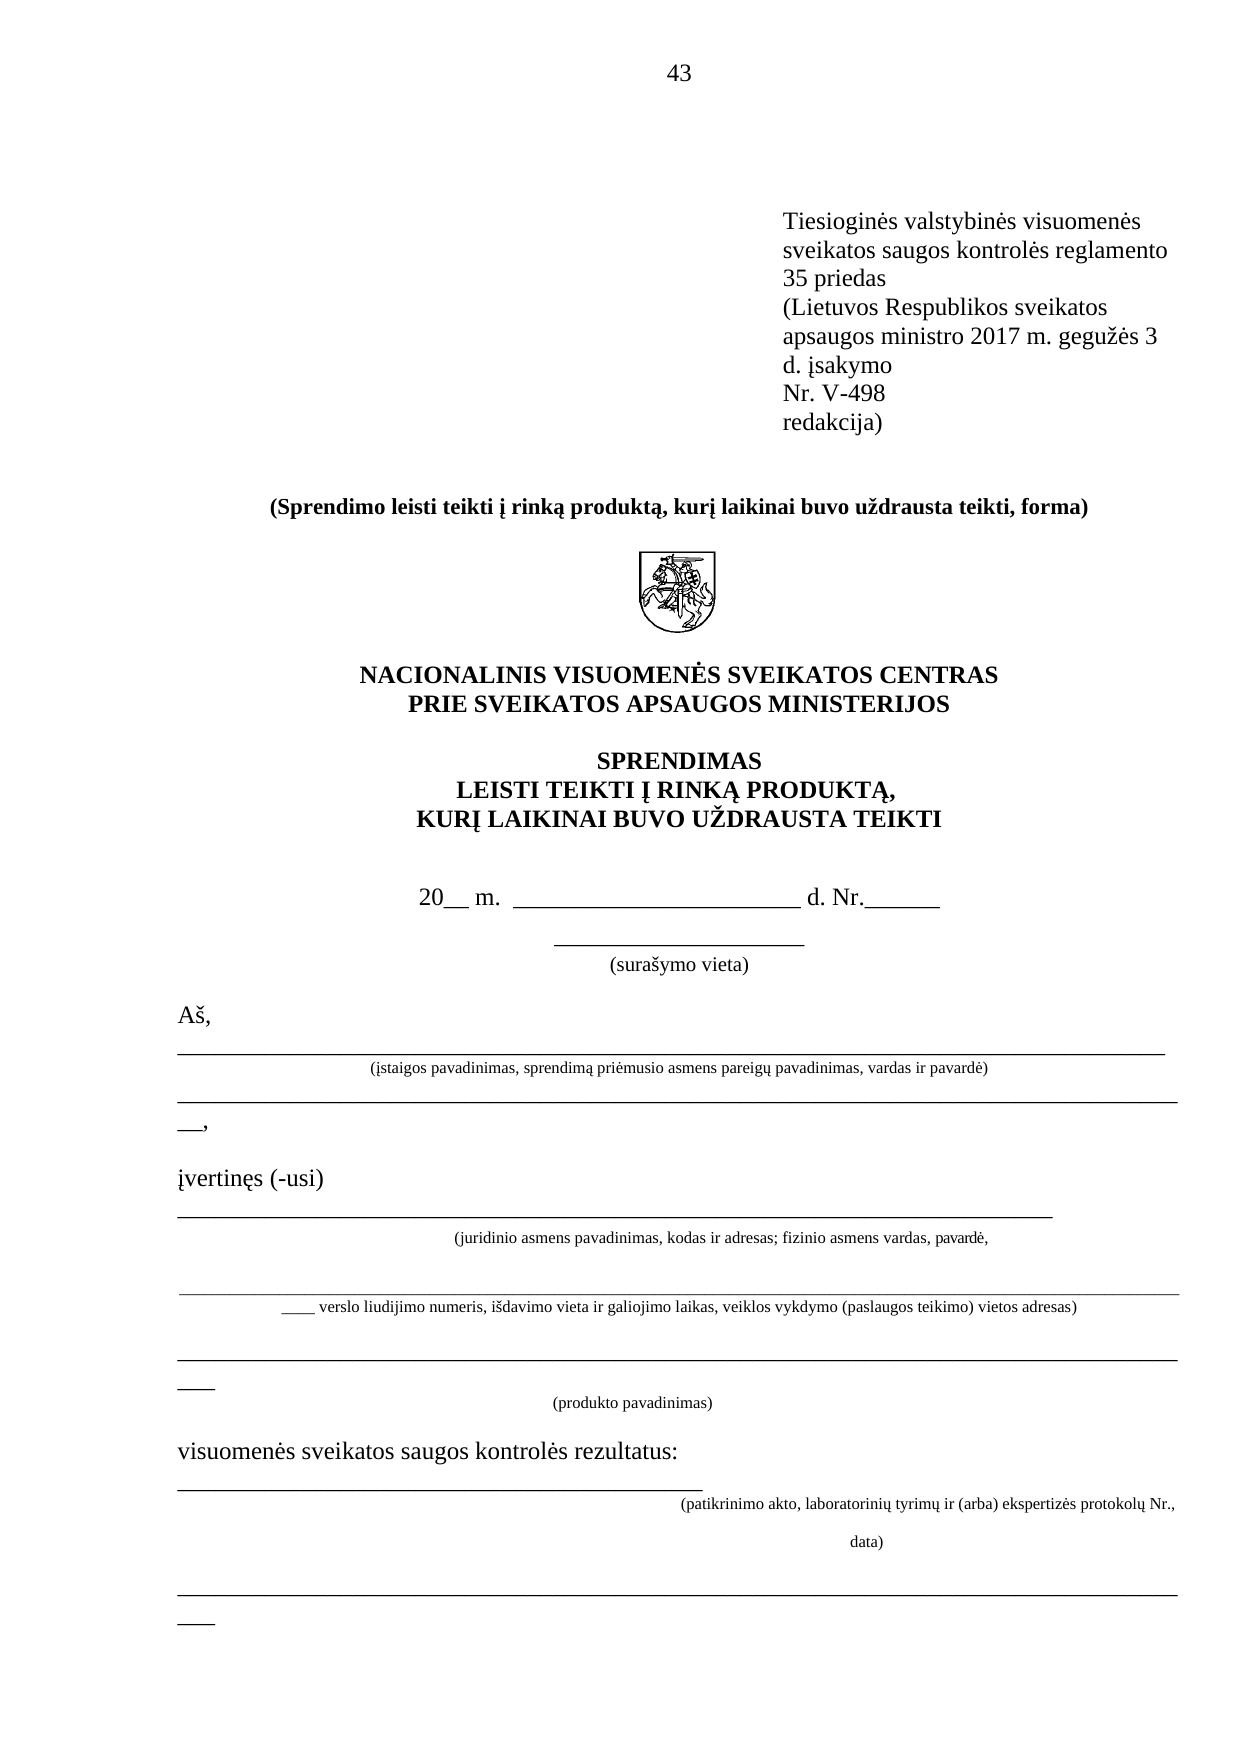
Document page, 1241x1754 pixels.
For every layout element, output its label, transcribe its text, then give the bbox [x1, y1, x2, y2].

text SPRENDIMAS [177, 746, 1181, 775]
text redakcija) [783, 407, 1181, 436]
text (įstaigos pavadinimas, sprendimą priėmusio asmens pareigų pavadinimas, vardas ir pavardė) [177, 1058, 1181, 1077]
text (produkto pavadinimas) [327, 1393, 1181, 1412]
text NACIONALINIS VISUOMENĖS SVEIKATOS CENTRAS [177, 660, 1181, 689]
text ___________________________________________________________________________________ [177, 1336, 1181, 1393]
text ___________________________________________________________________________________ [177, 1571, 1181, 1628]
text Nr. V-498 [783, 378, 1181, 407]
text 35 priedas [783, 263, 1181, 292]
text Aš, _______________________________________________________________________________ [177, 1000, 1181, 1058]
text ____________________________________________________________________________________________________________________________ verslo liudijimo numeris, išdavimo vieta ir galiojimo laikas, veiklos vykdymo (paslaugos teikimo) vietos adresas) [177, 1278, 1181, 1316]
text PRIE SVEIKATOS APSAUGOS MINISTERIJOS [177, 689, 1181, 718]
text įvertinęs (-usi) ______________________________________________________________________ [177, 1163, 1181, 1221]
text (surašymo vieta) [177, 952, 1181, 976]
text __________________________________________________________________________________, [177, 1077, 1181, 1134]
text (Sprendimo leisti teikti į rinką produktą, kurį laikinai buvo uždrausta teikti, forma) [177, 493, 1181, 520]
text ____________________ [177, 910, 1181, 952]
text Tiesioginės valstybinės visuomenės sveikatos saugos kontrolės reglamento [783, 206, 1181, 263]
text 20__ m. _______________________ d. Nr.______ [177, 885, 1181, 910]
text (juridinio asmens pavadinimas, kodas ir adresas; fizinio asmens vardas, pavardė, [177, 1221, 1181, 1249]
text LEISTI TEIKTI Į RINKĄ PRODUKTĄ, [177, 775, 1181, 804]
text (patikrinimo akto, laboratorinių tyrimų ir (arba) ekspertizės protokolų Nr., data) [552, 1494, 1181, 1551]
text visuomenės sveikatos saugos kontrolės rezultatus: __________________________________________ [177, 1436, 1181, 1494]
text (Lietuvos Respublikos sveikatos apsaugos ministro 2017 m. gegužės 3 d. įsakymo [783, 292, 1181, 378]
text KURĮ LAIKINAI BUVO UŽDRAUSTA TEIKTI [177, 804, 1181, 833]
